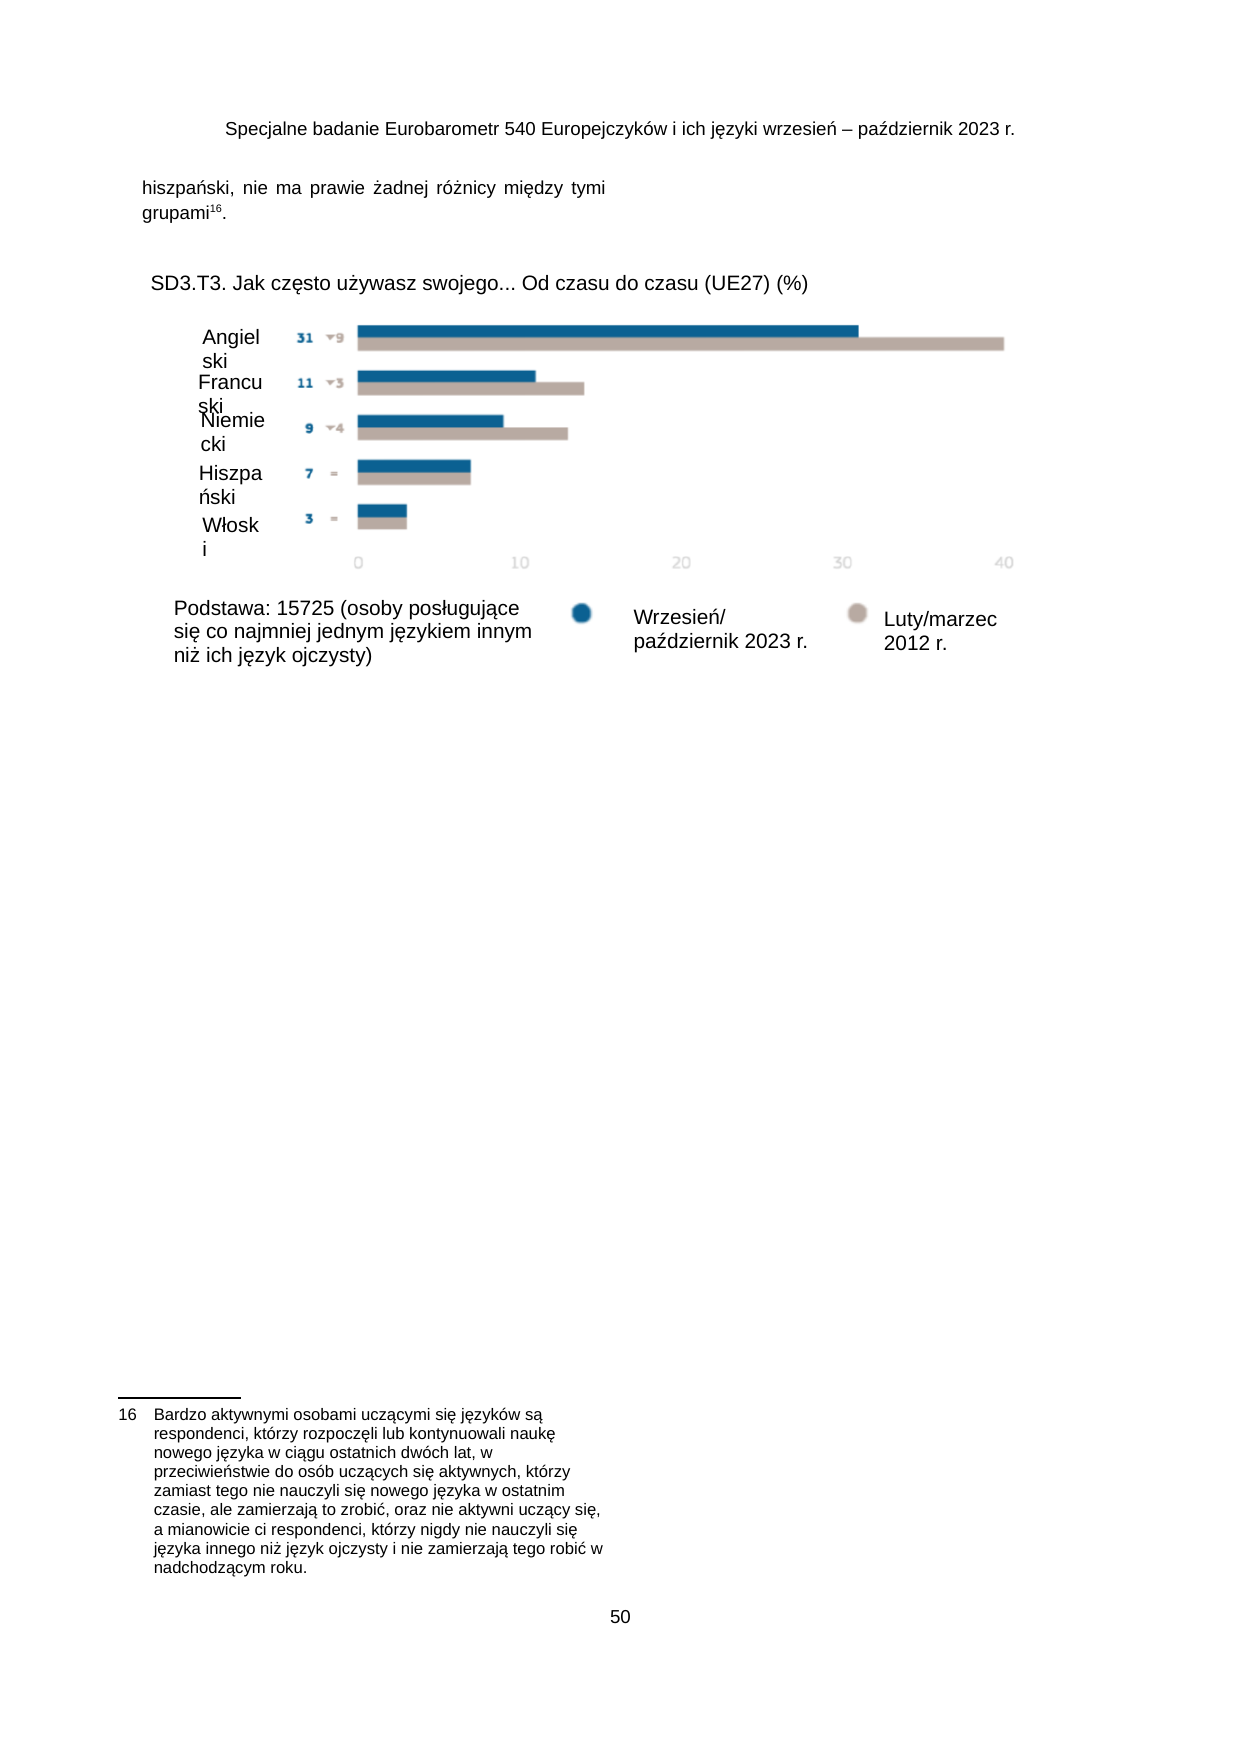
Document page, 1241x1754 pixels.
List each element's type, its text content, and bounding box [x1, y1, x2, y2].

list hiszpański, nie ma prawie żadnej różnicy między tymi grupami. [118, 177, 605, 223]
picture [562, 583, 873, 639]
picture [284, 307, 1027, 575]
list Bardzo aktywnymi osobami uczącymi się języków są respondenci, którzy rozpoczęli lub kontynuowali naukę nowego języka w ciągu ostatnich dwóch lat, w przeciwieństwie do osób uczących się aktywnych, którzy zamiast tego nie nauczyli się nowego języka w ostatnim czasie, ale zamierzają to zrobić, oraz nie aktywni uczący się, a mianowicie ci respondenci, którzy nigdy nie nauczyli się języka innego niż język ojczysty i nie zamierzają tego robić w nadchodzącym roku. [118, 1404, 605, 1577]
